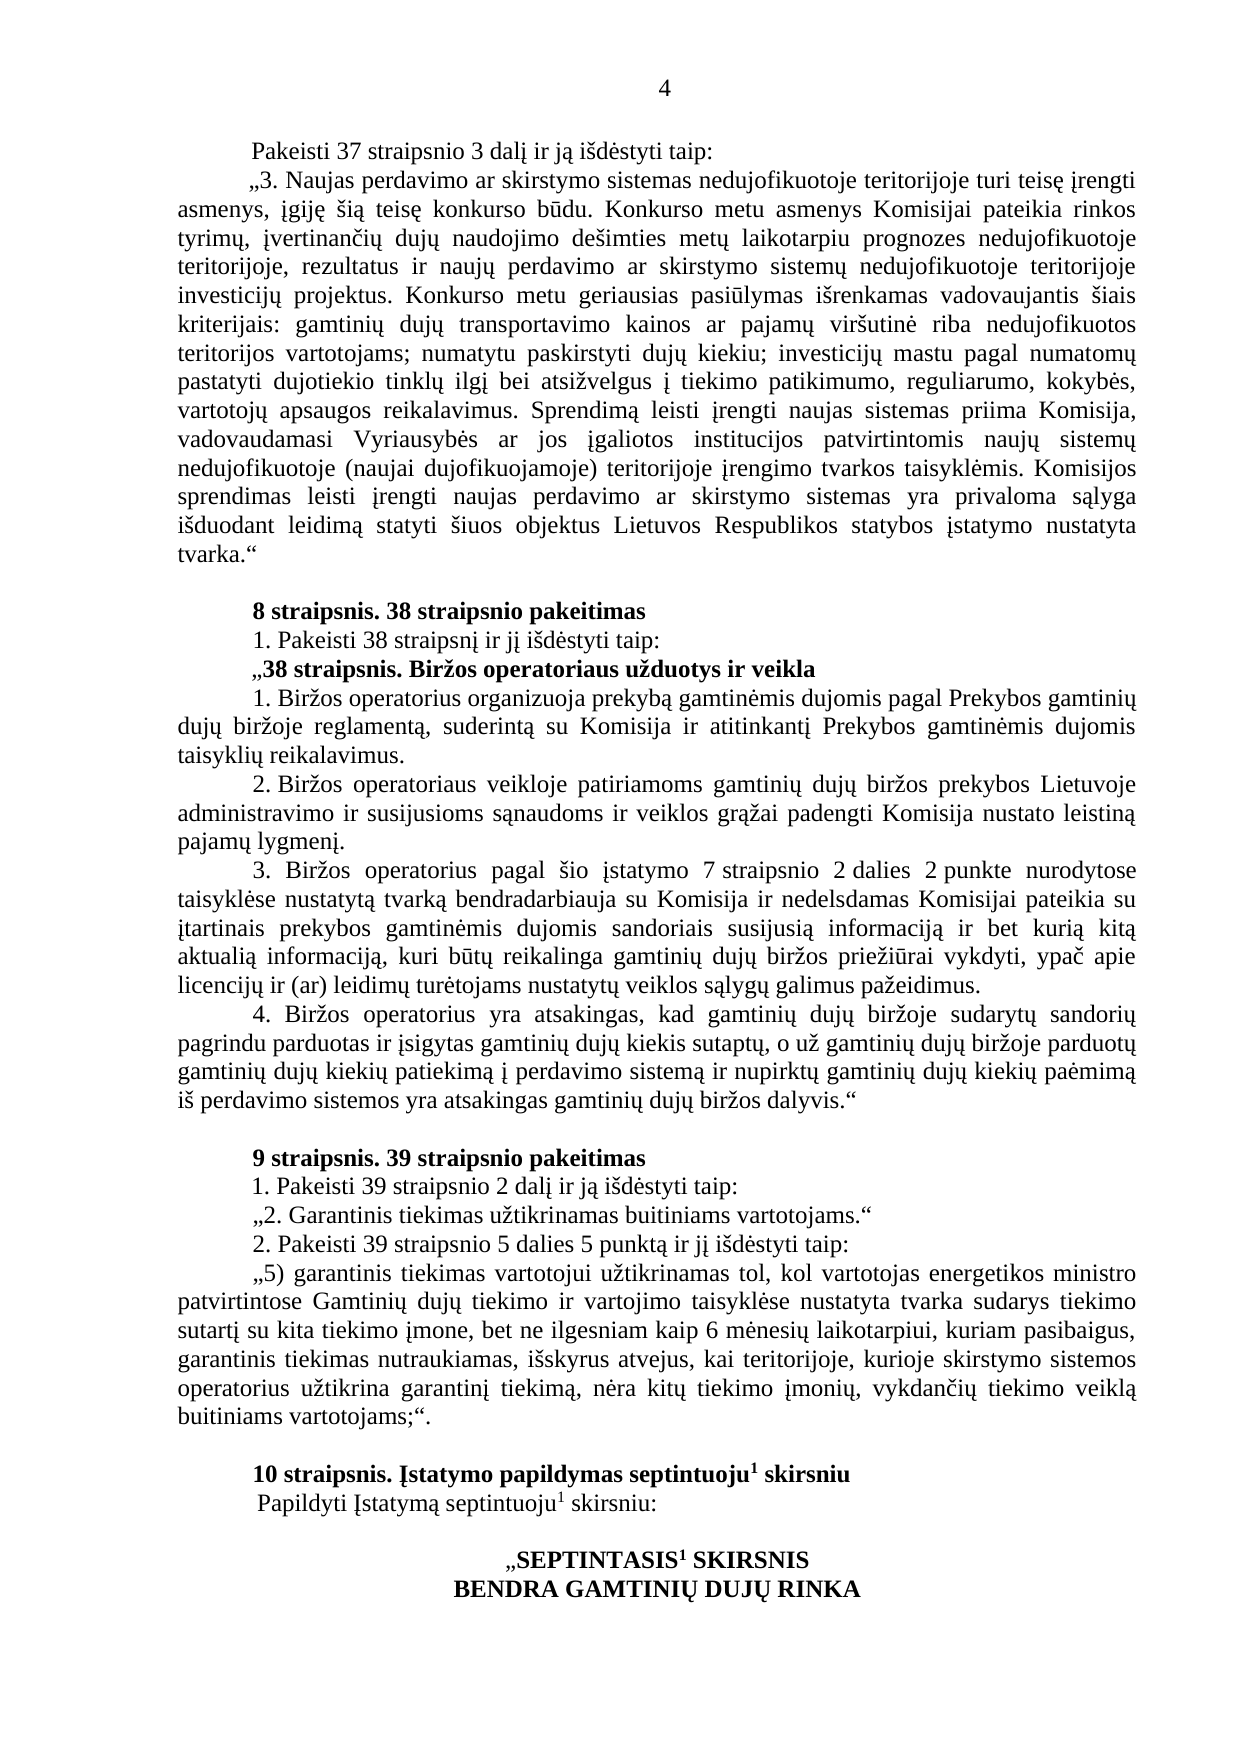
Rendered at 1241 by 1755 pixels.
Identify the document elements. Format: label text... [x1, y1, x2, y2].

text „2. Garantinis tiekimas užtikrinamas buitiniams vartotojams.“ [177, 1200, 1137, 1229]
text Pakeisti 37 straipsnio 3 dalį ir ją išdėstyti taip: [251, 136, 1137, 165]
text „38 straipsnis. Biržos operatoriaus užduotys ir veikla [177, 654, 1137, 683]
text 9 straipsnis. 39 straipsnio pakeitimas [177, 1143, 1137, 1171]
text „3. Naujas perdavimo ar skirstymo sistemas nedujofikuotoje teritorijoje turi teisę įrengti asmenys, įgiję šią teisę konkurso būdu. Konkurso metu asmenys Komisijai pateikia rinkos tyrimų, įvertinančių dujų naudojimo dešimties metų laikotarpiu prognozes nedujofikuotoje teritorijoje, rezultatus ir naujų perdavimo ar skirstymo sistemų nedujofikuotoje teritorijoje investicijų projektus. Konkurso metu geriausias pasiūlymas išrenkamas vadovaujantis šiais kriterijais: gamtinių dujų transportavimo kainos ar pajamų viršutinė riba nedujofikuotos teritorijos vartotojams; numatytu paskirstyti dujų kiekiu; investicijų mastu pagal numatomų pastatyti dujotiekio tinklų ilgį bei atsižvelgus į tiekimo patikimumo, reguliarumo, kokybės, vartotojų apsaugos reikalavimus. Sprendimą leisti įrengti naujas sistemas priima Komisija, vadovaudamasi Vyriausybės ar jos įgaliotos institucijos patvirtintomis naujų sistemų nedujofikuotoje (naujai dujofikuojamoje) teritorijoje įrengimo tvarkos taisyklėmis. Komisijos sprendimas leisti įrengti naujas perdavimo ar skirstymo sistemas yra privaloma sąlyga išduodant leidimą statyti šiuos objektus Lietuvos Respublikos statybos įstatymo nustatyta tvarka.“ [177, 165, 1137, 568]
text 1. Pakeisti 39 straipsnio 2 dalį ir ją išdėstyti taip: [251, 1171, 1137, 1200]
text 1. Pakeisti 38 straipsnį ir jį išdėstyti taip: [177, 625, 1137, 654]
text Papildyti Įstatymą septintuoju1 skirsniu: [177, 1488, 1137, 1516]
text 8 straipsnis. 38 straipsnio pakeitimas [177, 596, 1137, 625]
text 4. Biržos operatorius yra atsakingas, kad gamtinių dujų biržoje sudarytų sandorių pagrindu parduotas ir įsigytas gamtinių dujų kiekis sutaptų, o už gamtinių dujų biržoje parduotų gamtinių dujų kiekių patiekimą į perdavimo sistemą ir nupirktų gamtinių dujų kiekių paėmimą iš perdavimo sistemos yra atsakingas gamtinių dujų biržos dalyvis.“ [177, 999, 1137, 1114]
text „5) garantinis tiekimas vartotojui užtikrinamas tol, kol vartotojas energetikos ministro patvirtintose Gamtinių dujų tiekimo ir vartojimo taisyklėse nustatyta tvarka sudarys tiekimo sutartį su kita tiekimo įmone, bet ne ilgesniam kaip 6 mėnesių laikotarpiui, kuriam pasibaigus, garantinis tiekimas nutraukiamas, išskyrus atvejus, kai teritorijoje, kurioje skirstymo sistemos operatorius užtikrina garantinį tiekimą, nėra kitų tiekimo įmonių, vykdančių tiekimo veiklą buitiniams vartotojams;“. [177, 1258, 1137, 1430]
text 2. Biržos operatoriaus veikloje patiriamoms gamtinių dujų biržos prekybos Lietuvoje administravimo ir susijusioms sąnaudoms ir veiklos grąžai padengti Komisija nustato leistiną pajamų lygmenį. [177, 769, 1137, 855]
text „SEPTINTASIS1 SKIRSNIS [177, 1545, 1137, 1574]
text 2. Pakeisti 39 straipsnio 5 dalies 5 punktą ir jį išdėstyti taip: [177, 1229, 1137, 1258]
text 3. Biržos operatorius pagal šio įstatymo 7 straipsnio 2 dalies 2 punkte nurodytose taisyklėse nustatytą tvarką bendradarbiauja su Komisija ir nedelsdamas Komisijai pateikia su įtartinais prekybos gamtinėmis dujomis sandoriais susijusią informaciją ir bet kurią kitą aktualią informaciją, kuri būtų reikalinga gamtinių dujų biržos priežiūrai vykdyti, ypač apie licencijų ir (ar) leidimų turėtojams nustatytų veiklos sąlygų galimus pažeidimus. [177, 855, 1137, 999]
text 10 straipsnis. Įstatymo papildymas septintuoju1 skirsniu [177, 1459, 1137, 1488]
text BENDRA GAMTINIŲ DUJŲ RINKA [177, 1574, 1137, 1603]
text 1. Biržos operatorius organizuoja prekybą gamtinėmis dujomis pagal Prekybos gamtinių dujų biržoje reglamentą, suderintą su Komisija ir atitinkantį Prekybos gamtinėmis dujomis taisyklių reikalavimus. [177, 683, 1137, 769]
